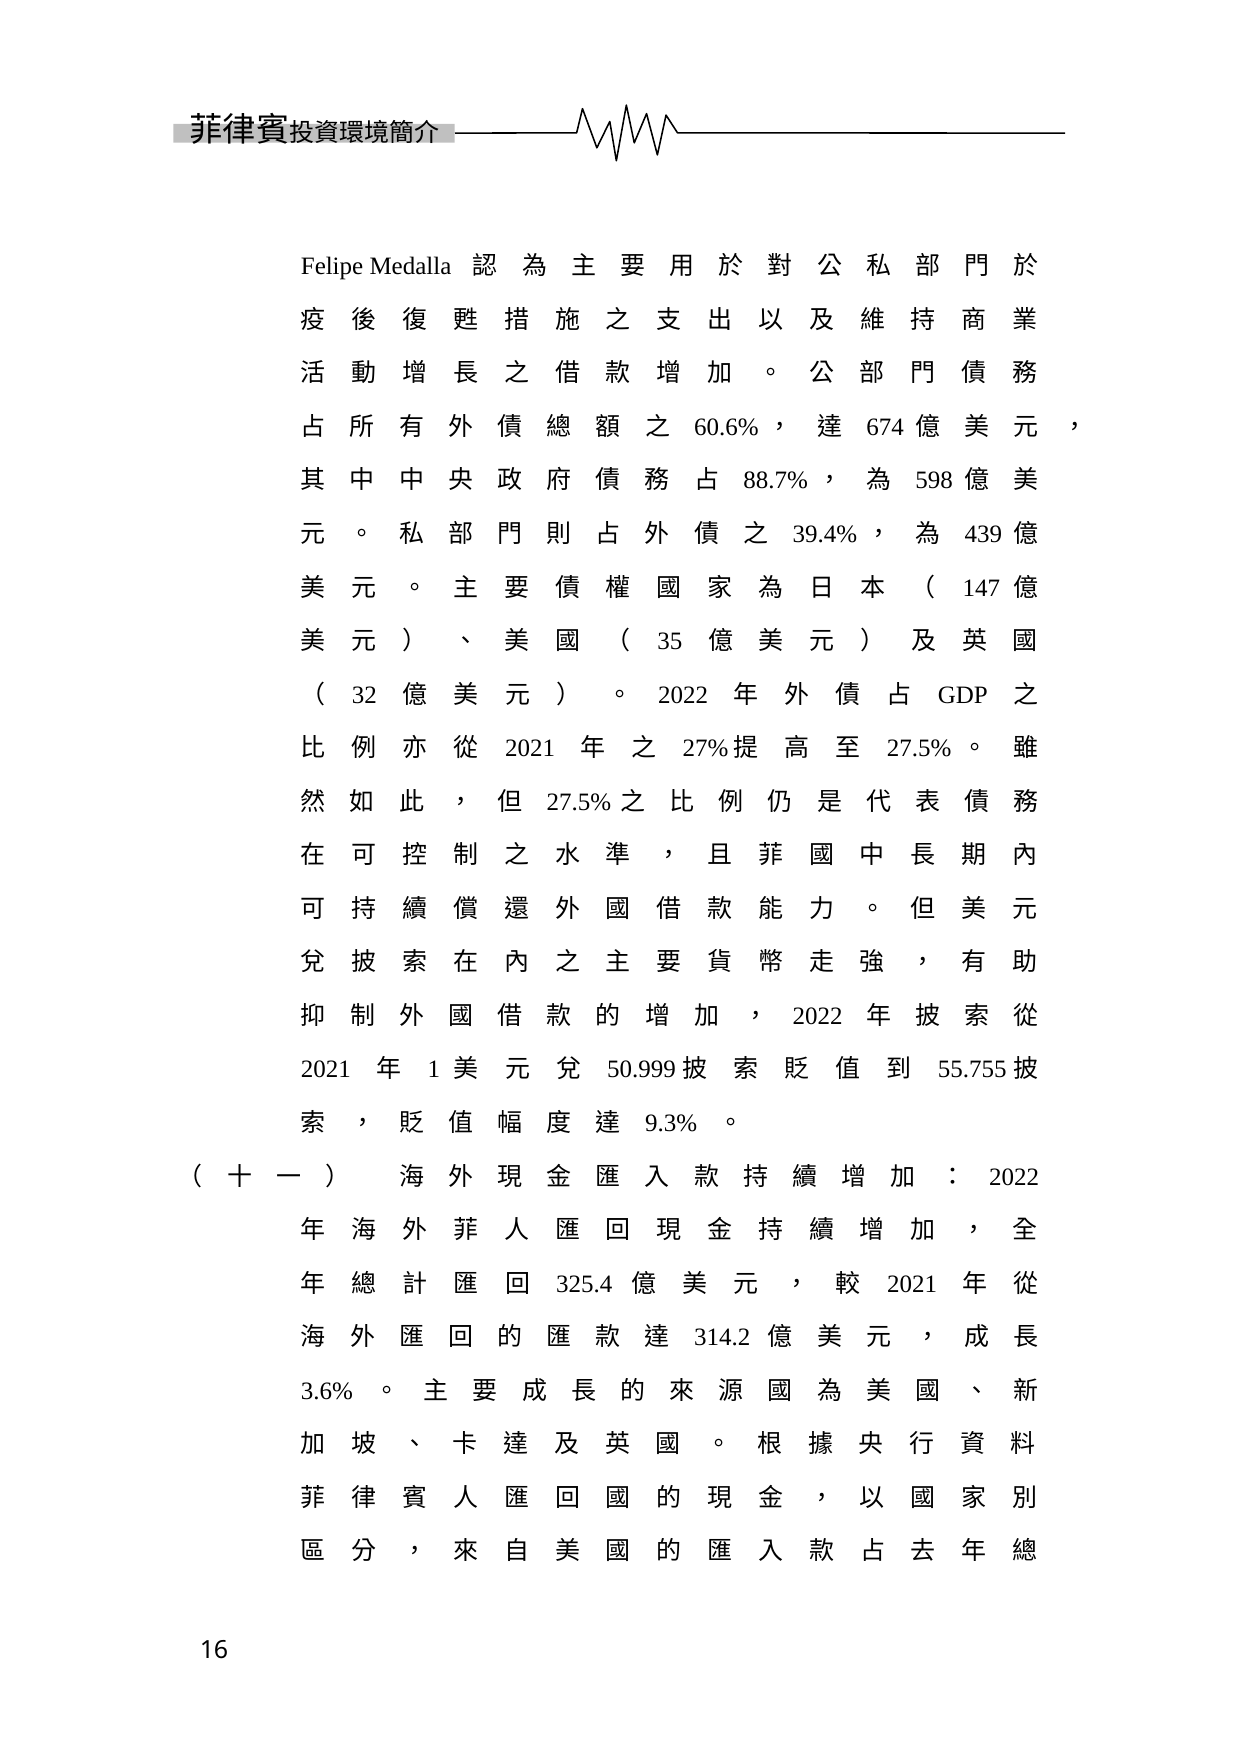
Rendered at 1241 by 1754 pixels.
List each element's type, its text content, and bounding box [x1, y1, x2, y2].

text （十一） 海外現金匯入款持續增加：2022年海外菲人匯回現金持續增加，全年總計匯回325.4億美元，較2021年從海外匯回的匯款達314.2億美元，成長3.6%。主要成長的來源國為美國、新加坡、卡達及英國。根據央行資料，菲律賓人匯回國的現金，以國家別區分，來自美國的匯入款占去年總額的41.2%，其次為新加坡7%、沙烏地阿拉伯占6%、日本5.1%、英國4.7%、阿拉伯聯合大公國4.2%、加拿大3.6%。此為疫情後連續第2年匯入現金款增加，2020年疫情時海外現金匯入款下降0.8%。根據專家看法，菲國國內經濟成長、通膨導致物價上揚以及披索兌美元貶值等，都是海外現金匯入款增加之原因。央行預估2023年海外匯入現金仍可出現4%之成長。 [178, 1147, 1063, 1576]
text （十）外債持續創新高：根據菲律賓中央銀行統計數據，菲國至2022年底，外債達1,112.7億美元，較2021年底之1,064.3億美元，增加4.5%。央行行長Felipe Medalla認為主要用於對公私部門於疫後復甦措施之支出以及維持商業活動增長之借款增加。公部門債務占所有外債總額之60.6%，達674億美元，其中中央政府債務占88.7%，為598億美元。私部門則占外債之39.4%，為439億美元。主要債權國家為日本（147億美元）、美國（35億美元）及英國（32億美元）。2022年外債占GDP之比例亦從2021年之27%提高至27.5%。雖然如此，但27.5%之比例仍是代表債務在可控制之水準，且菲國中長期內可持續償還外國借款能力。但美元兌披索在內之主要貨幣走強，有助抑制外國借款的增加，2022年披索從2021年1美元兌50.999披索貶值到55.755披索，貶值幅度達9.3%。 [202, 237, 1063, 1147]
